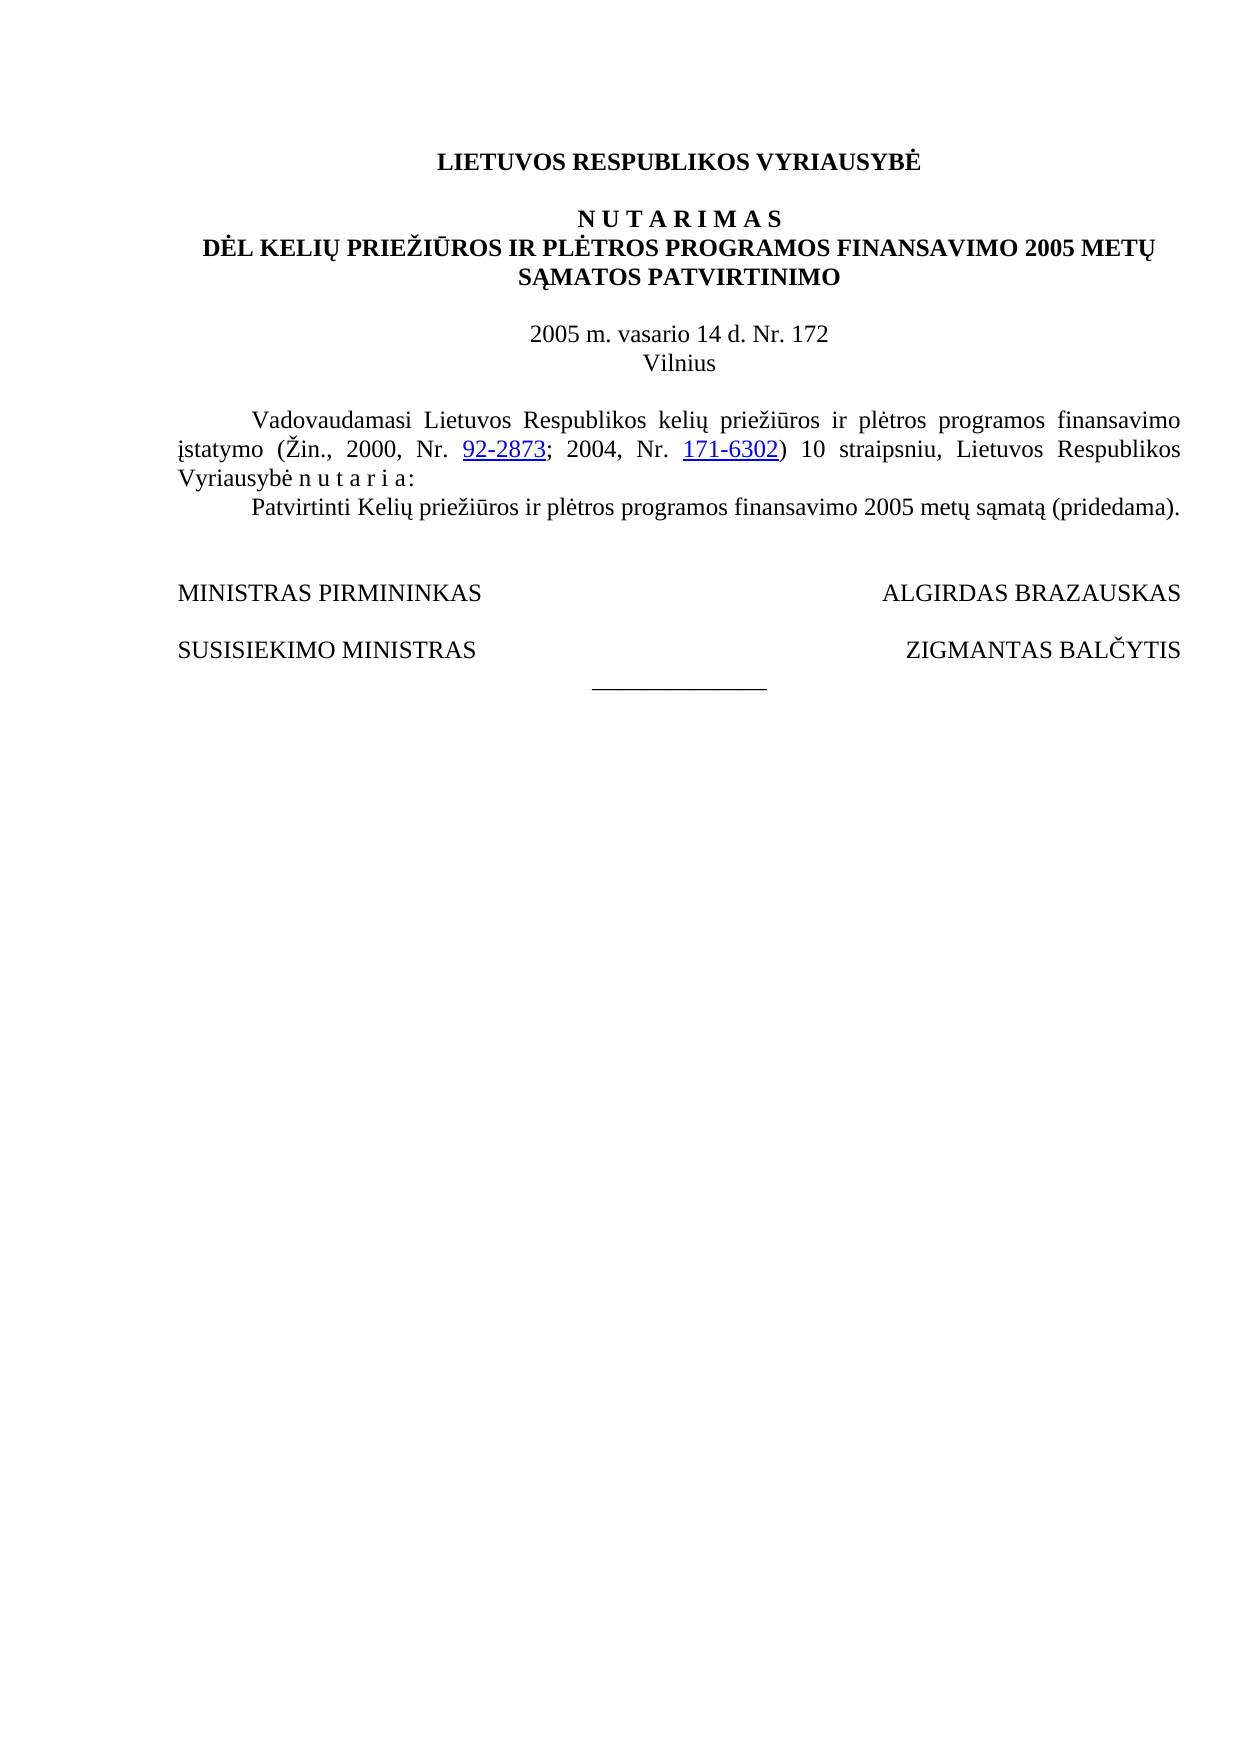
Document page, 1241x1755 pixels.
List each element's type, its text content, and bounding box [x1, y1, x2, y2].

text Vadovaudamasi Lietuvos Respublikos kelių priežiūros ir plėtros programos finansavimo įstatymo (Žin., 2000, Nr. 92-2873; 2004, Nr. 171-6302) 10 straipsniu, Lietuvos Respublikos Vyriausybė nutaria: [177, 406, 1181, 492]
text Patvirtinti Kelių priežiūros ir plėtros programos finansavimo 2005 metų sąmatą (pridedama). [177, 492, 1181, 521]
text LIETUVOS RESPUBLIKOS VYRIAUSYBĖ [177, 147, 1181, 176]
text 2005 m. vasario 14 d. Nr. 172 [177, 319, 1181, 348]
text DĖL KELIŲ PRIEŽIŪROS IR PLĖTROS PROGRAMOS FINANSAVIMO 2005 METŲ SĄMATOS PATVIRTINIMO [177, 233, 1181, 291]
text N U T A R I M A S [177, 204, 1181, 233]
text ______________ [177, 664, 1181, 693]
text Ministras Pirmininkas Algirdas Brazauskas [177, 578, 1181, 607]
text Susisiekimo ministras Zigmantas Balčytis [177, 636, 1181, 664]
text Vilnius [177, 348, 1181, 377]
